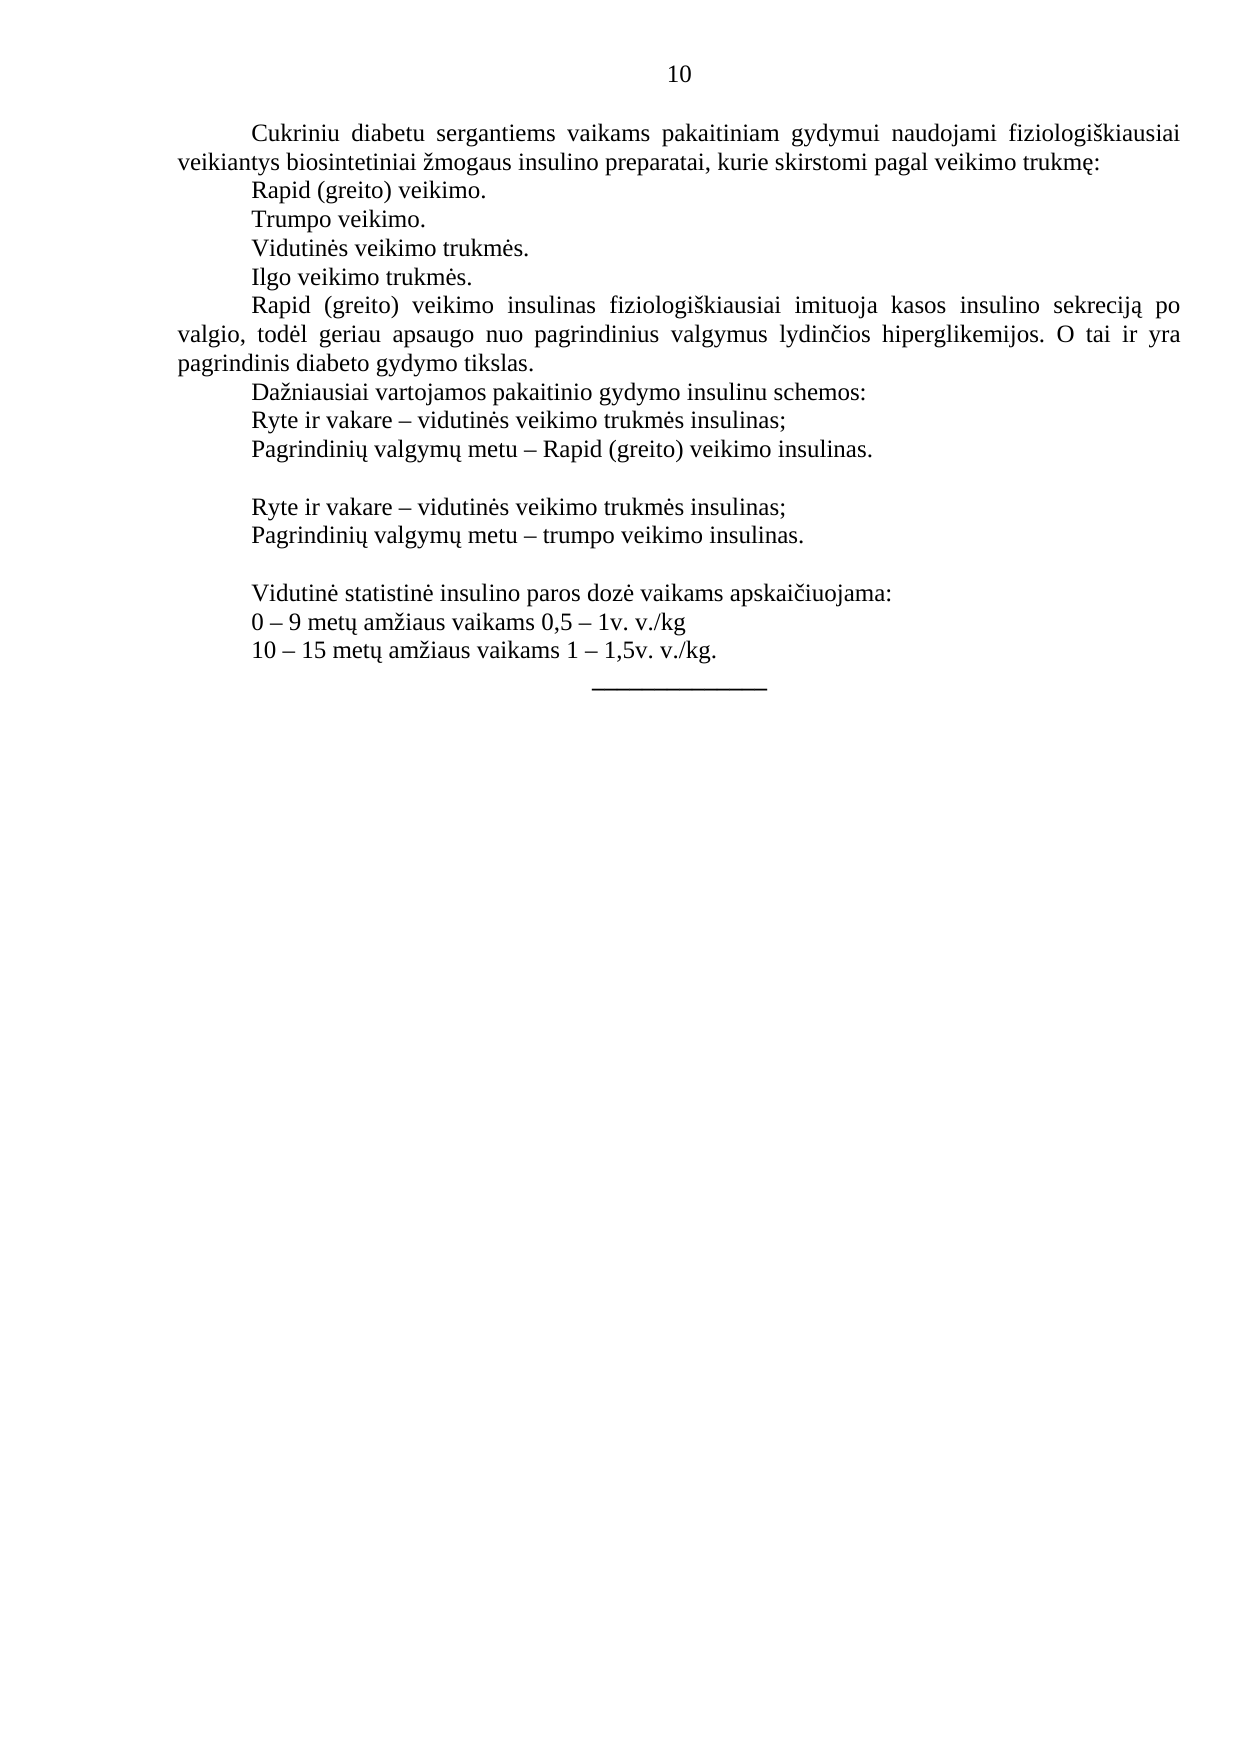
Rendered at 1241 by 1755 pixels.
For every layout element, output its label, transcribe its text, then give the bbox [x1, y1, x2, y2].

text Vidutinės veikimo trukmės. [177, 233, 1181, 262]
text Ryte ir vakare – vidutinės veikimo trukmės insulinas; [177, 406, 1181, 434]
text Cukriniu diabetu sergantiems vaikams pakaitiniam gydymui naudojami fiziologiškiausiai veikiantys biosintetiniai žmogaus insulino preparatai, kurie skirstomi pagal veikimo trukmę: [177, 118, 1181, 176]
text Trumpo veikimo. [177, 204, 1181, 233]
text Dažniausiai vartojamos pakaitinio gydymo insulinu schemos: [177, 377, 1181, 406]
text Rapid (greito) veikimo. [177, 176, 1181, 204]
text Pagrindinių valgymų metu – Rapid (greito) veikimo insulinas. [177, 434, 1181, 463]
text ______________ [177, 664, 1181, 693]
text Pagrindinių valgymų metu – trumpo veikimo insulinas. [177, 521, 1181, 549]
text 0 – 9 metų amžiaus vaikams 0,5 – 1v. v./kg [177, 607, 1181, 636]
text Ilgo veikimo trukmės. [177, 262, 1181, 291]
text Ryte ir vakare – vidutinės veikimo trukmės insulinas; [177, 492, 1181, 521]
text Rapid (greito) veikimo insulinas fiziologiškiausiai imituoja kasos insulino sekreciją po valgio, todėl geriau apsaugo nuo pagrindinius valgymus lydinčios hiperglikemijos. O tai ir yra pagrindinis diabeto gydymo tikslas. [177, 291, 1181, 377]
text Vidutinė statistinė insulino paros dozė vaikams apskaičiuojama: [177, 578, 1181, 607]
text 10 – 15 metų amžiaus vaikams 1 – 1,5v. v./kg. [177, 636, 1181, 664]
